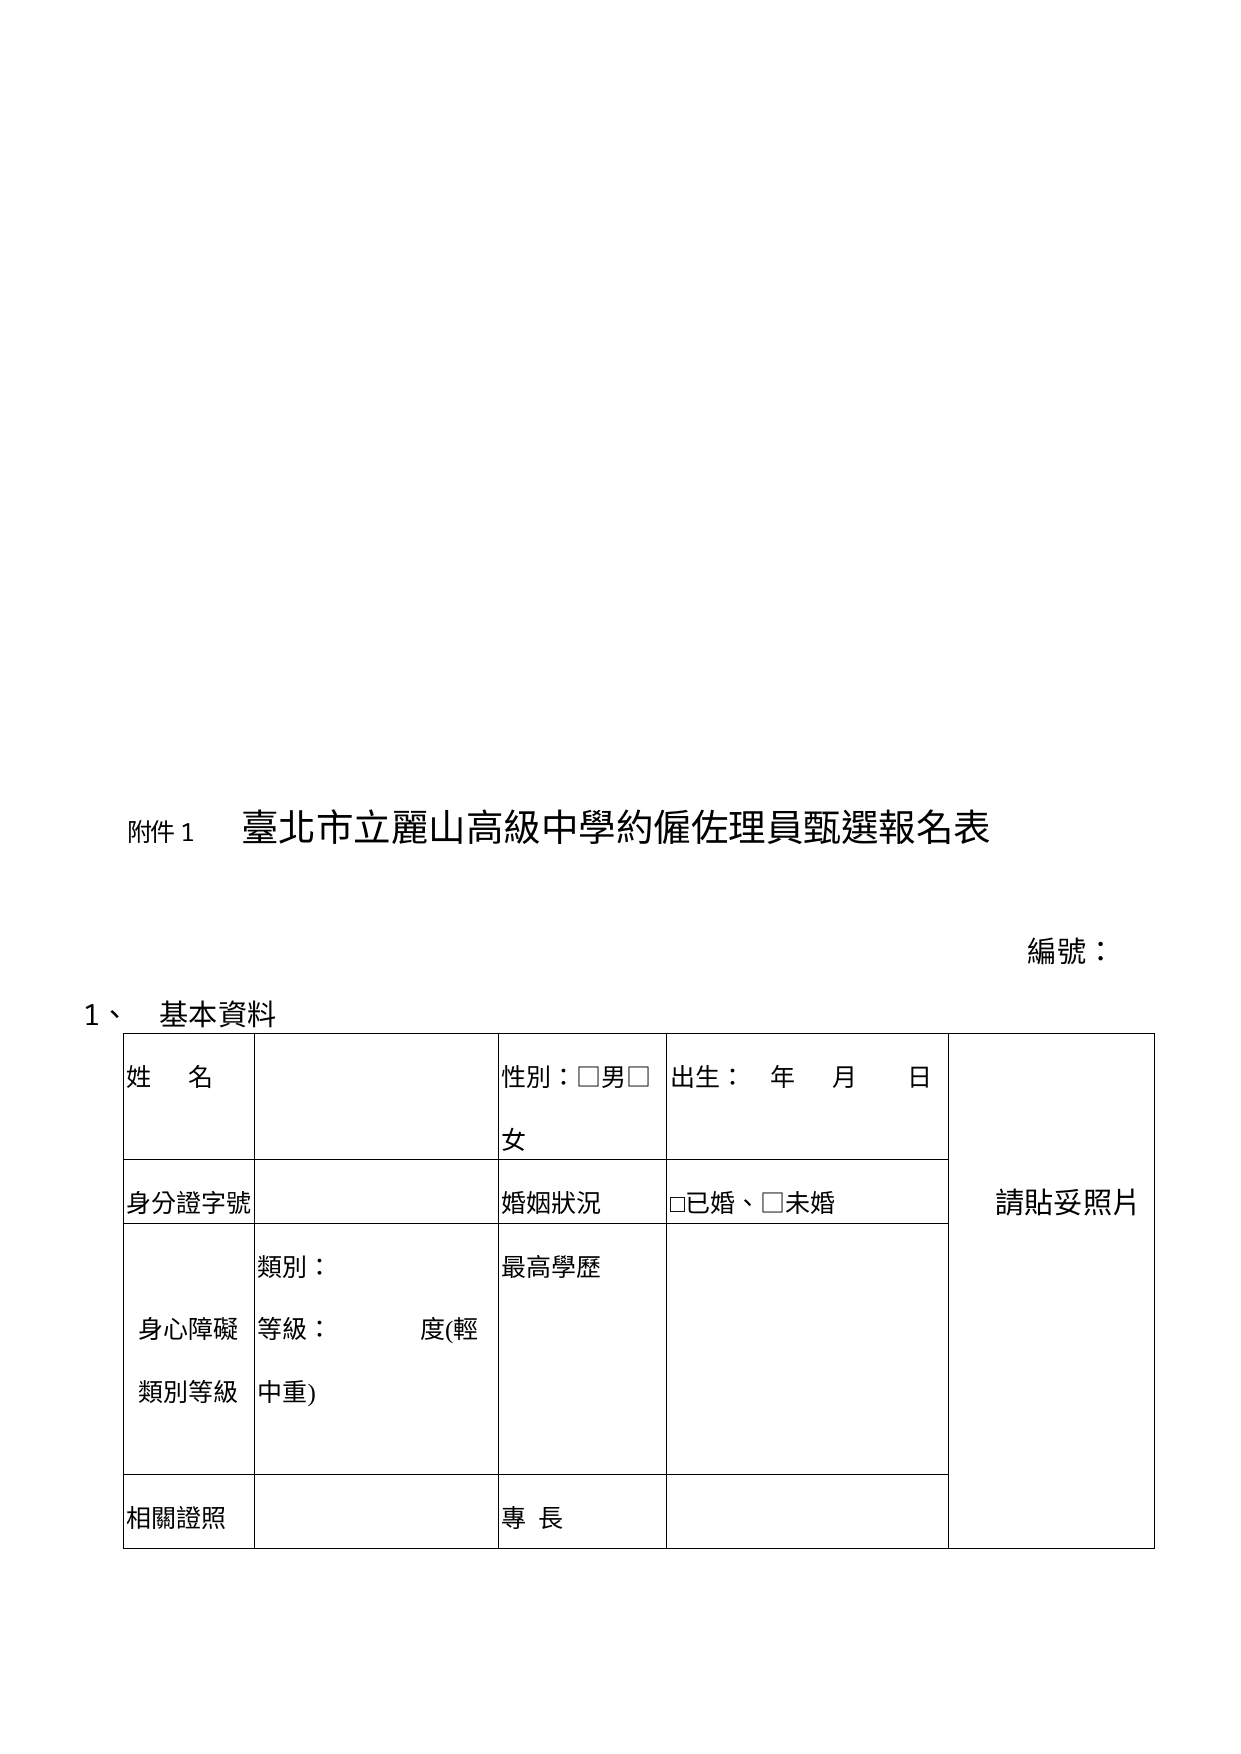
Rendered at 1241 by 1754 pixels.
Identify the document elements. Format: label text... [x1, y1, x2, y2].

table_cell [667, 1224, 948, 1474]
table_cell 專 長 [499, 1475, 666, 1548]
table_cell 婚姻狀況 [499, 1160, 666, 1223]
table_cell 身分證字號 [124, 1160, 254, 1223]
text 附件1 臺北市立麗山高級中學約僱佐理員甄選報名表 [127, 783, 1157, 846]
table_cell [255, 1160, 498, 1223]
table_cell 身心障礙 類別等級 [124, 1224, 254, 1474]
table_header 出生： 年 月 日 [667, 1034, 948, 1159]
table_cell 相關證照 [124, 1475, 254, 1548]
table_header 請貼妥照片 [949, 1034, 1154, 1548]
table_cell □已婚、□未婚 [667, 1160, 948, 1223]
table_cell 最高學歷 [499, 1224, 666, 1474]
table_cell [667, 1475, 948, 1548]
table_cell [255, 1475, 498, 1548]
text 編號： [83, 908, 1157, 971]
table_header 性別：□男□女 [499, 1034, 666, 1159]
list 基本資料 [83, 971, 1157, 1033]
table_cell 類別： 等級： 度(輕中重) [255, 1224, 498, 1474]
table_header 姓 名 [124, 1034, 254, 1159]
table_header [255, 1034, 498, 1159]
